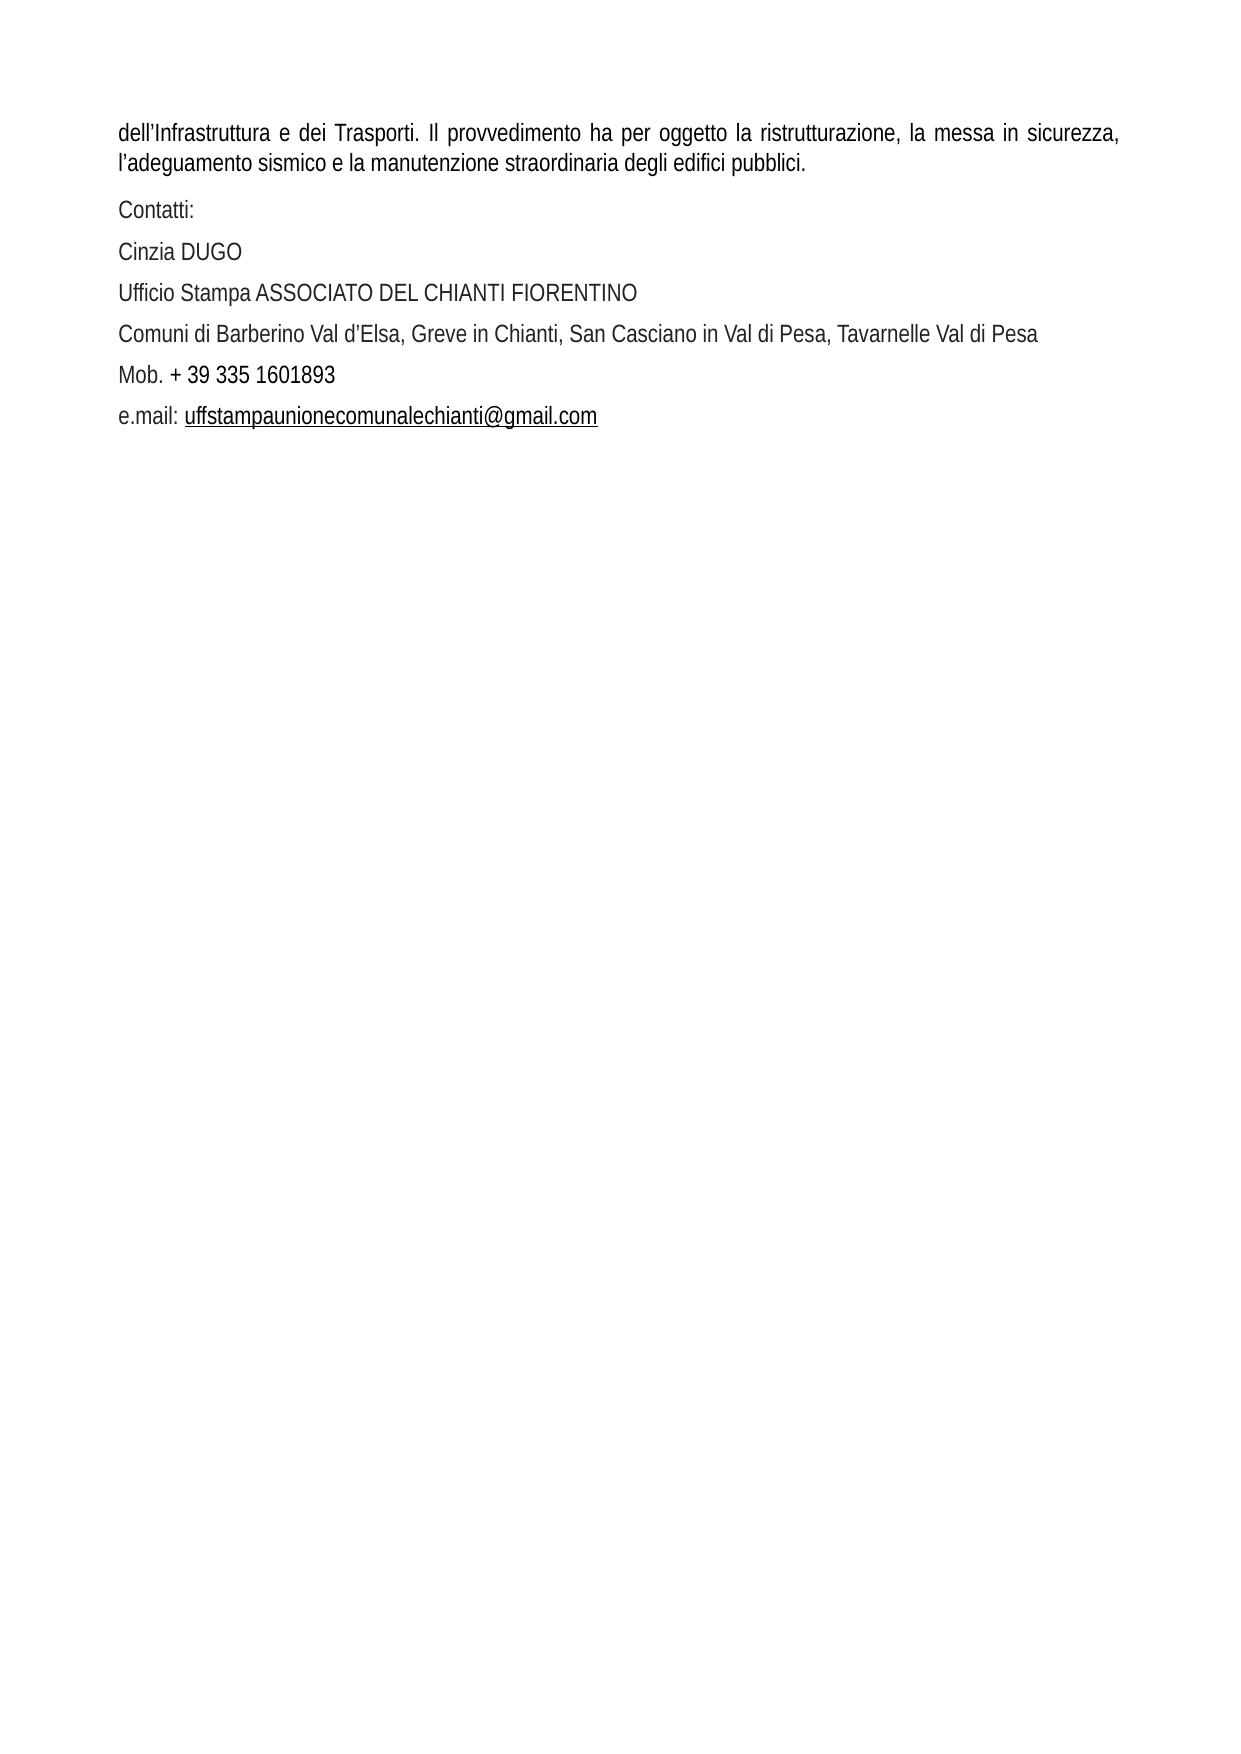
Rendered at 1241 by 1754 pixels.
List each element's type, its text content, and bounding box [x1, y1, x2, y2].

text Cinzia DUGO [118, 237, 1122, 265]
text dell’Infrastruttura e dei Trasporti. Il provvedimento ha per oggetto la ristrutturazione, la messa in sicurezza, l’adeguamento sismico e la manutenzione straordinaria degli edifici pubblici. [118, 118, 1122, 177]
text e.mail: uffstampaunionecomunalechianti@gmail.com [118, 401, 1122, 430]
text Contatti: [118, 195, 1122, 224]
text Ufficio Stampa ASSOCIATO DEL CHIANTI FIORENTINO [118, 278, 1122, 306]
text Comuni di Barberino Val d’Elsa, Greve in Chianti, San Casciano in Val di Pesa, Tavarnelle Val di Pesa [118, 319, 1122, 347]
text Mob. + 39 335 1601893 [118, 360, 1122, 389]
